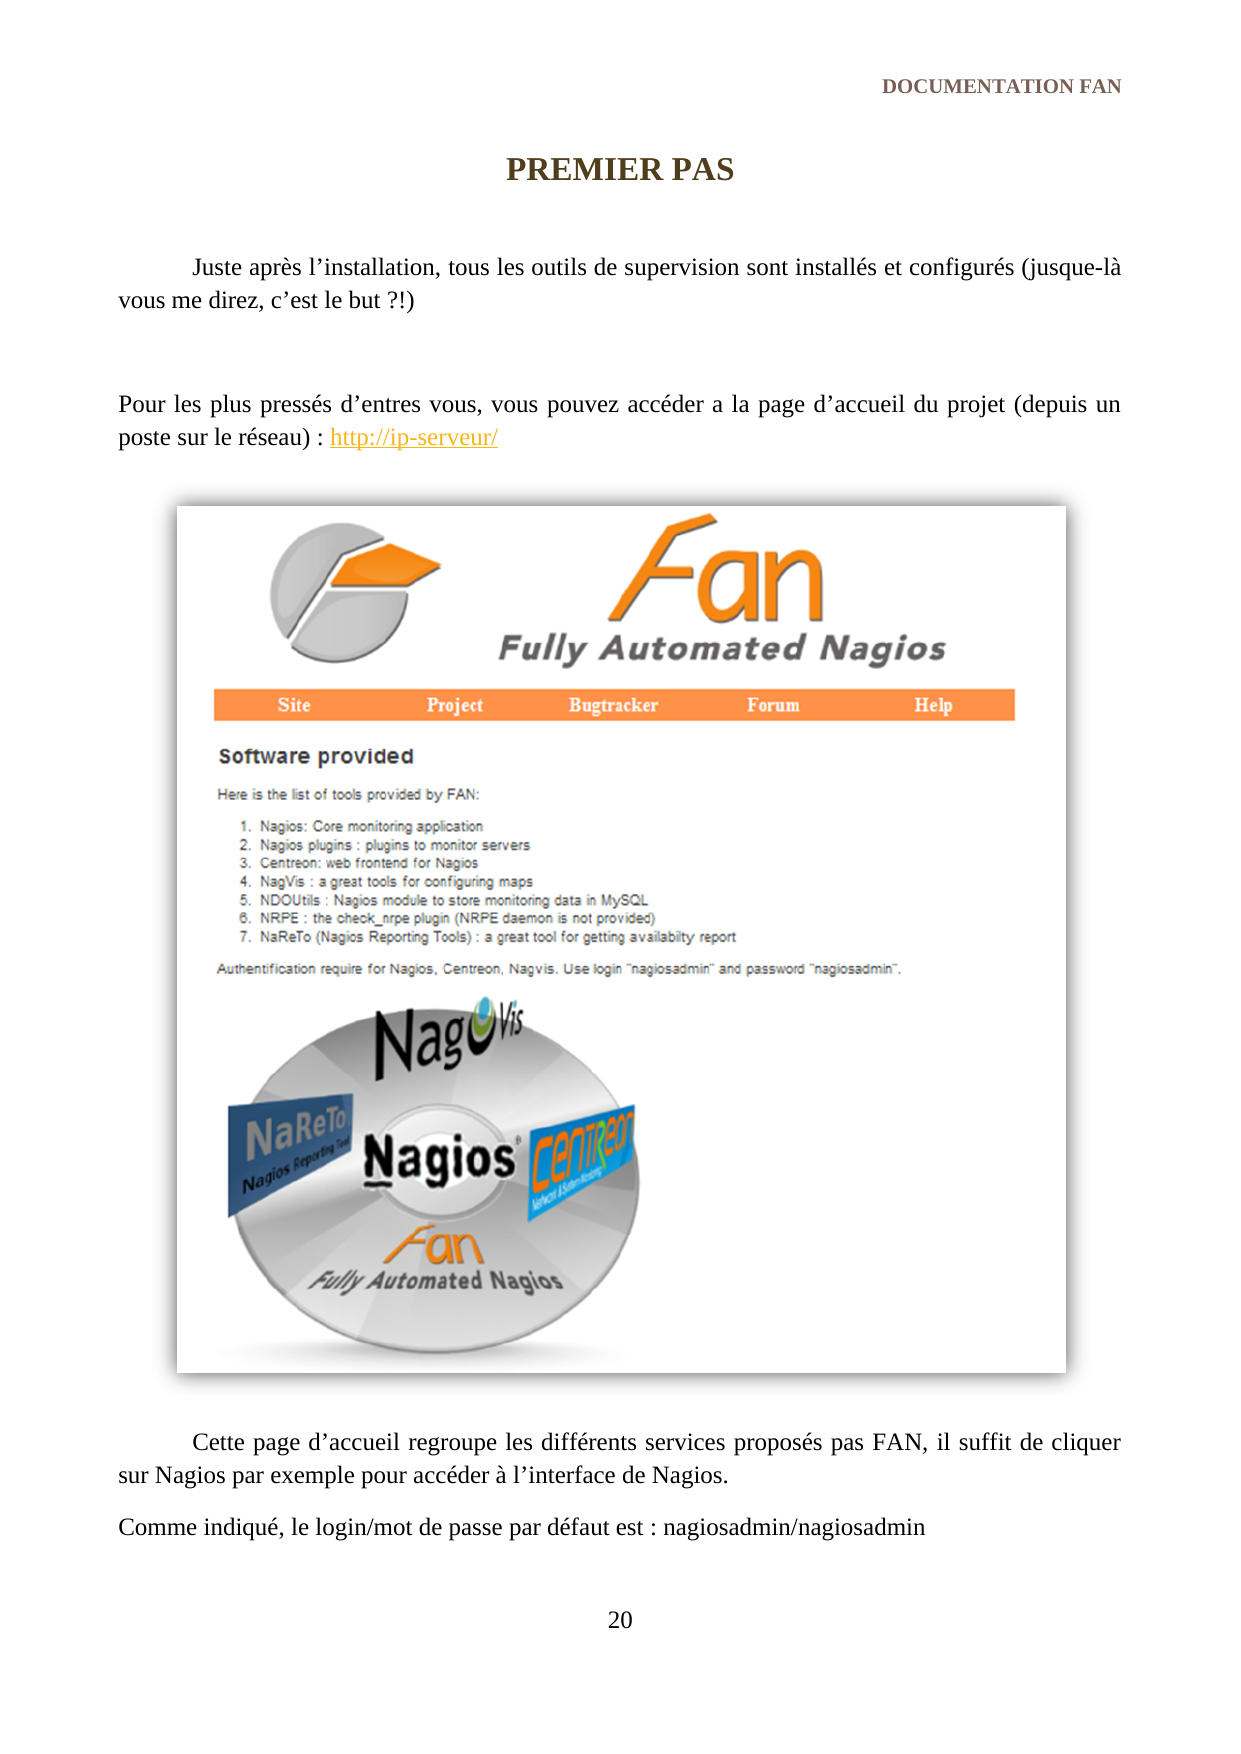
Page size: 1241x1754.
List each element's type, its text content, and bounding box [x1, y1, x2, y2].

subtitle PREMIER PAS [118, 149, 1122, 188]
text Cette page d’accueil regroupe les différents services proposés pas FAN, il suffit de cliquer sur Nagios par exemple pour accéder à l’interface de Nagios. [118, 1427, 1122, 1489]
picture [150, 482, 1090, 1396]
text Comme indiqué, le login/mot de passe par défaut est : nagiosadmin/nagiosadmin [118, 1512, 1122, 1541]
text Juste après l’installation, tous les outils de supervision sont installés et configurés (jusque-là vous me direz, c’est le but ?!) [118, 252, 1122, 314]
text Pour les plus pressés d’entres vous, vous pouvez accéder a la page d’accueil du projet (depuis un poste sur le réseau) : http://ip-serveur/ [118, 389, 1122, 450]
